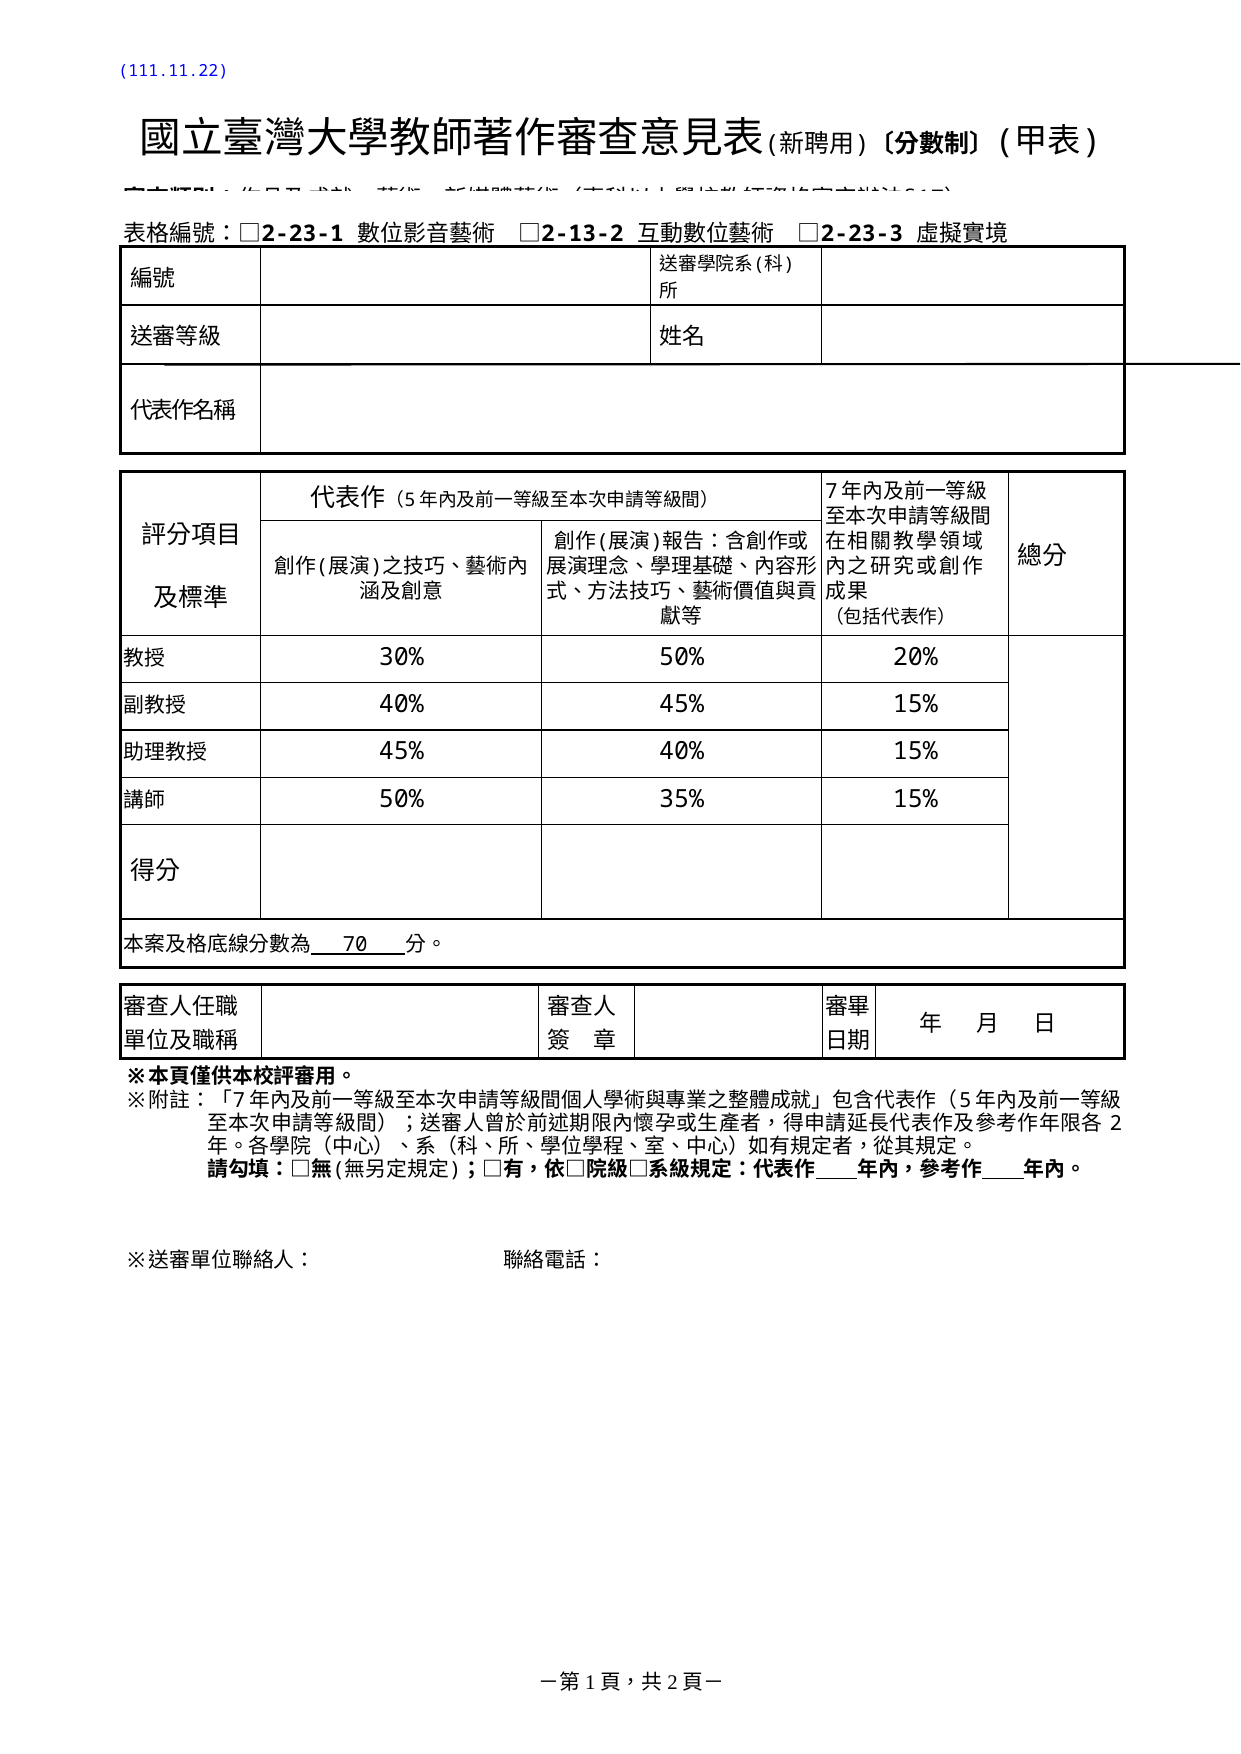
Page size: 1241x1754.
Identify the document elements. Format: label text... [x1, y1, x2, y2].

table_cell 15% [822, 778, 1008, 824]
table_cell 姓名 [651, 306, 821, 363]
table_cell 15% [822, 731, 1008, 776]
table_cell 總分 [1009, 473, 1123, 634]
table_cell 45% [542, 683, 821, 729]
table_cell [1009, 636, 1123, 918]
table_cell 審畢 日期 [823, 986, 875, 1057]
table_cell 45% [261, 731, 541, 776]
text 國立臺灣大學教師著作審查意見表(新聘用)〔分數制〕(甲表) [118, 92, 1122, 155]
table_cell ※本頁僅供本校評審用。 ※附註：「7年內及前一等級至本次申請等級間個人學術與專業之整體成就」包含代表作（5年內及前一等級至本次申請等級間）；送審人曾於前述期限內懷孕或生產者，得申請延長代表作及參考作年限各2年。各學院（中心）、系（科、所、學位學程、室、中心）如有規定者，從其規定。 請勾填：□無(無另定規定)；□有，依□院級□系級規定：代表作 年內，參考作 年內。 ※送審單位聯絡人： 聯絡電話： [121, 1060, 1125, 1273]
table_cell [822, 306, 1123, 363]
table_cell 評分項目 及標準 [122, 473, 260, 634]
table_cell 編號 [122, 248, 260, 304]
table_cell [261, 248, 650, 304]
table_cell [261, 825, 541, 918]
table_cell 50% [542, 636, 821, 682]
table_cell 50% [261, 778, 541, 824]
table_cell 審查人 簽 章 [539, 986, 634, 1057]
table_cell 30% [261, 636, 541, 682]
table_cell [121, 969, 1125, 983]
table_cell 助理教授 [122, 731, 260, 776]
table_cell [822, 825, 1008, 918]
table_cell 代表作名稱 [122, 365, 260, 452]
table_cell 創作(展演)之技巧、藝術內涵及創意 [261, 521, 541, 634]
table_cell 20% [822, 636, 1008, 682]
table_cell 35% [542, 778, 821, 824]
table_cell 表格編號：□2-23-1 數位影音藝術 □2-13-2 互動數位藝術 □2-23-3 虛擬實境 □2-23-4 多媒體藝術及其他 [121, 190, 1125, 245]
table_cell 年 月 日 [876, 986, 1123, 1057]
table_cell [262, 986, 538, 1057]
table_cell [261, 365, 1123, 452]
table_cell 得分 [122, 825, 260, 918]
table_cell [542, 825, 821, 918]
table_cell 15% [822, 683, 1008, 729]
table_cell 送審學院系(科)所 [651, 248, 821, 304]
table_cell 7年內及前一等級至本次申請等級間在相關教學領域內之研究或創作成果 （包括代表作） [822, 473, 1008, 634]
table_cell 副教授 [122, 683, 260, 729]
table_cell 審查人任職 單位及職稱 [122, 986, 261, 1057]
table_cell 本案及格底線分數為 70 分。 [122, 920, 1123, 966]
table_cell [635, 986, 822, 1057]
table_cell [261, 306, 650, 363]
table_cell 教授 [122, 636, 260, 682]
table_cell [822, 248, 1123, 304]
table_cell 40% [261, 683, 541, 729]
table_cell 講師 [122, 778, 260, 824]
table_cell 代表作（5年內及前一等級至本次申請等級間） [261, 473, 821, 519]
table_cell 40% [542, 731, 821, 776]
table_cell [121, 455, 1125, 469]
table_header 審查類別：作品及成就—藝術—新媒體藝術（專科以上學校教師資格審定辦法§17） [121, 155, 1125, 190]
table_cell 送審等級 [122, 306, 260, 363]
table_cell 創作(展演)報告：含創作或展演理念、學理基礎、內容形式、方法技巧、藝術價值與貢獻等 [542, 521, 821, 634]
